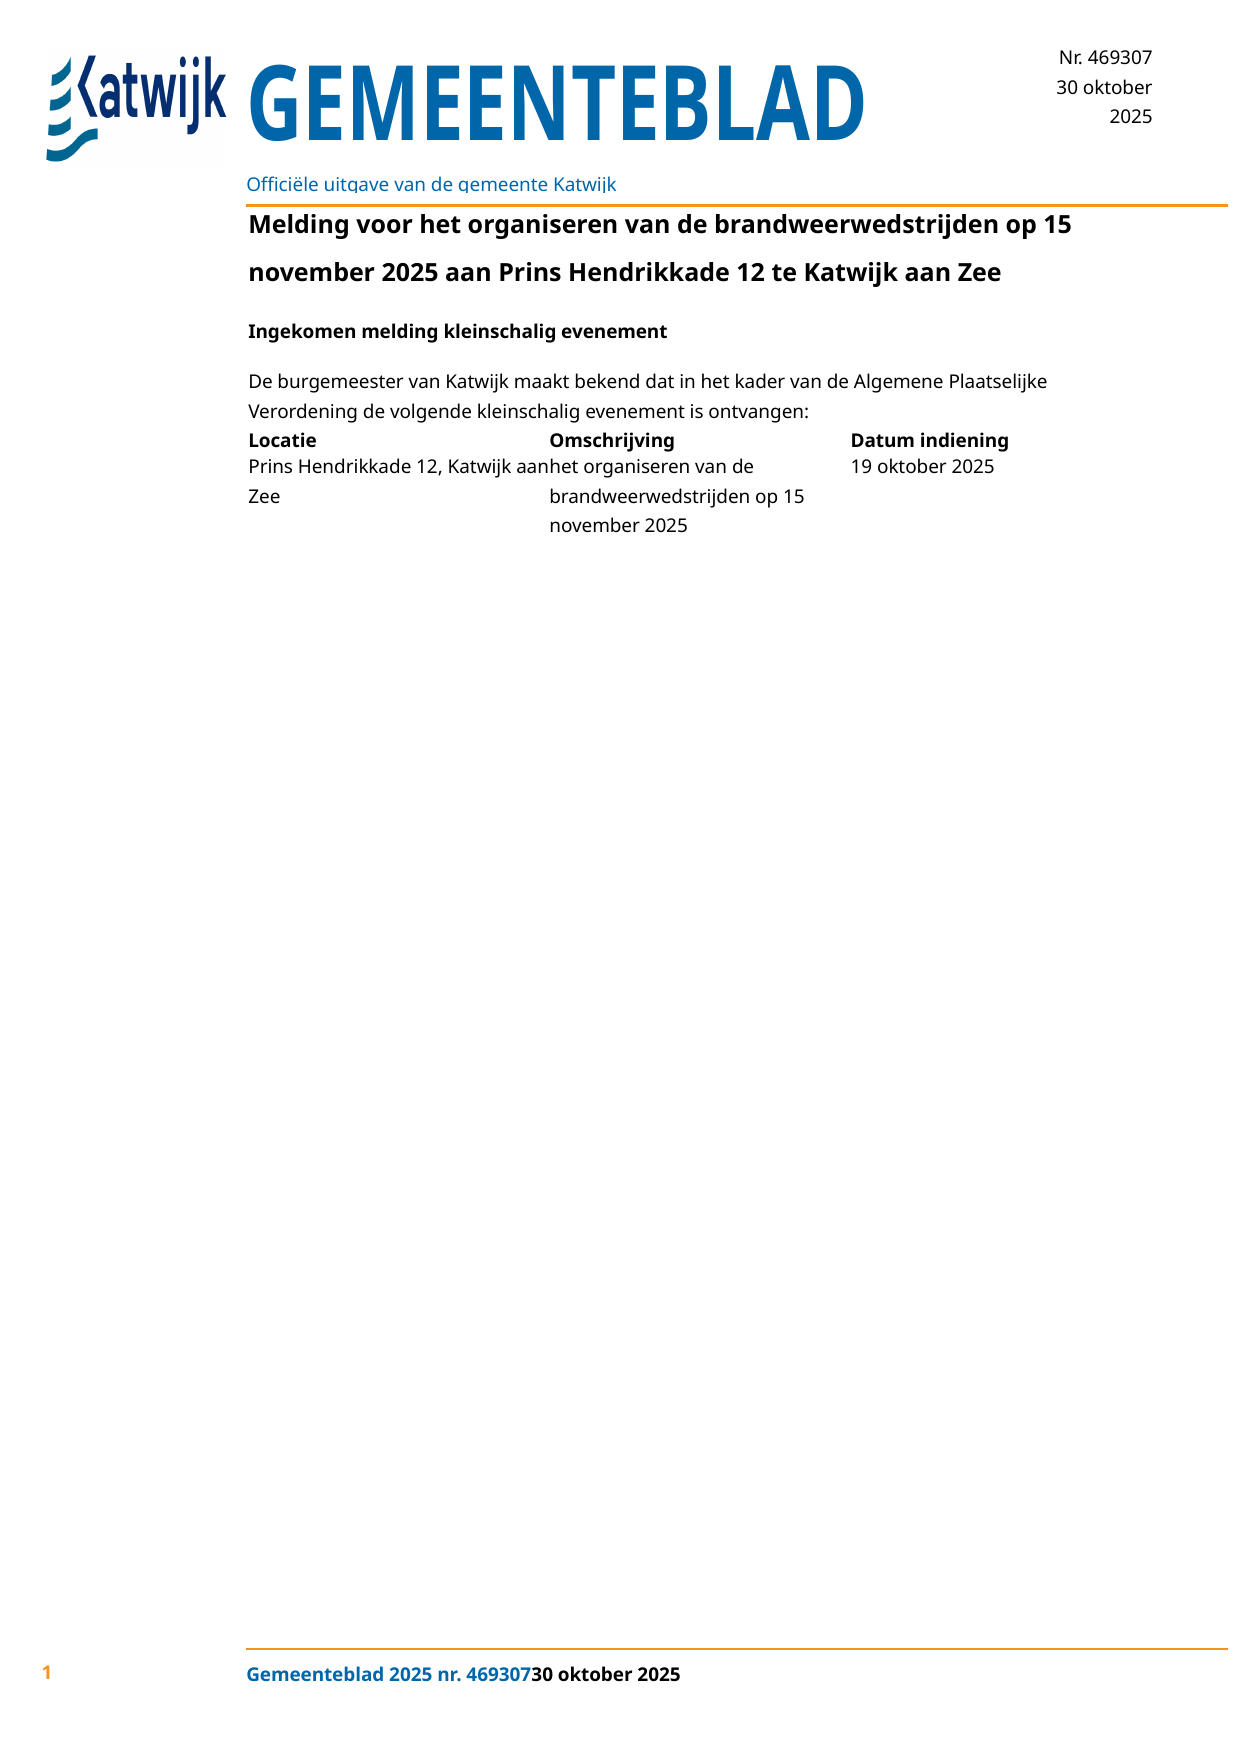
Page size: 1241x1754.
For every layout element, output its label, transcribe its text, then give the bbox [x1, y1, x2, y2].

text De burgemeester van Katwijk maakt bekend dat in het kader van de Algemene Plaatselijke Verordening de volgende kleinschalig evenement is ontvangen: [248, 368, 1152, 424]
table_header Datum indiening [850, 428, 1152, 453]
table_cell het organiseren van de brandweerwedstrijden op 15 november 2025 [549, 453, 850, 538]
picture [41, 47, 231, 172]
table_header Locatie [248, 428, 549, 453]
text Ingekomen melding kleinschalig evenement [248, 318, 1152, 344]
table_cell Prins Hendrikkade 12, Katwijk aan Zee [248, 453, 549, 538]
table_header Omschrijving [549, 428, 850, 453]
table_cell 19 oktober 2025 [850, 453, 1152, 538]
text Melding voor het organiseren van de brandweerwedstrijden op 15 november 2025 aan Prins Hendrikkade 12 te Katwijk aan Zee [248, 207, 1152, 288]
